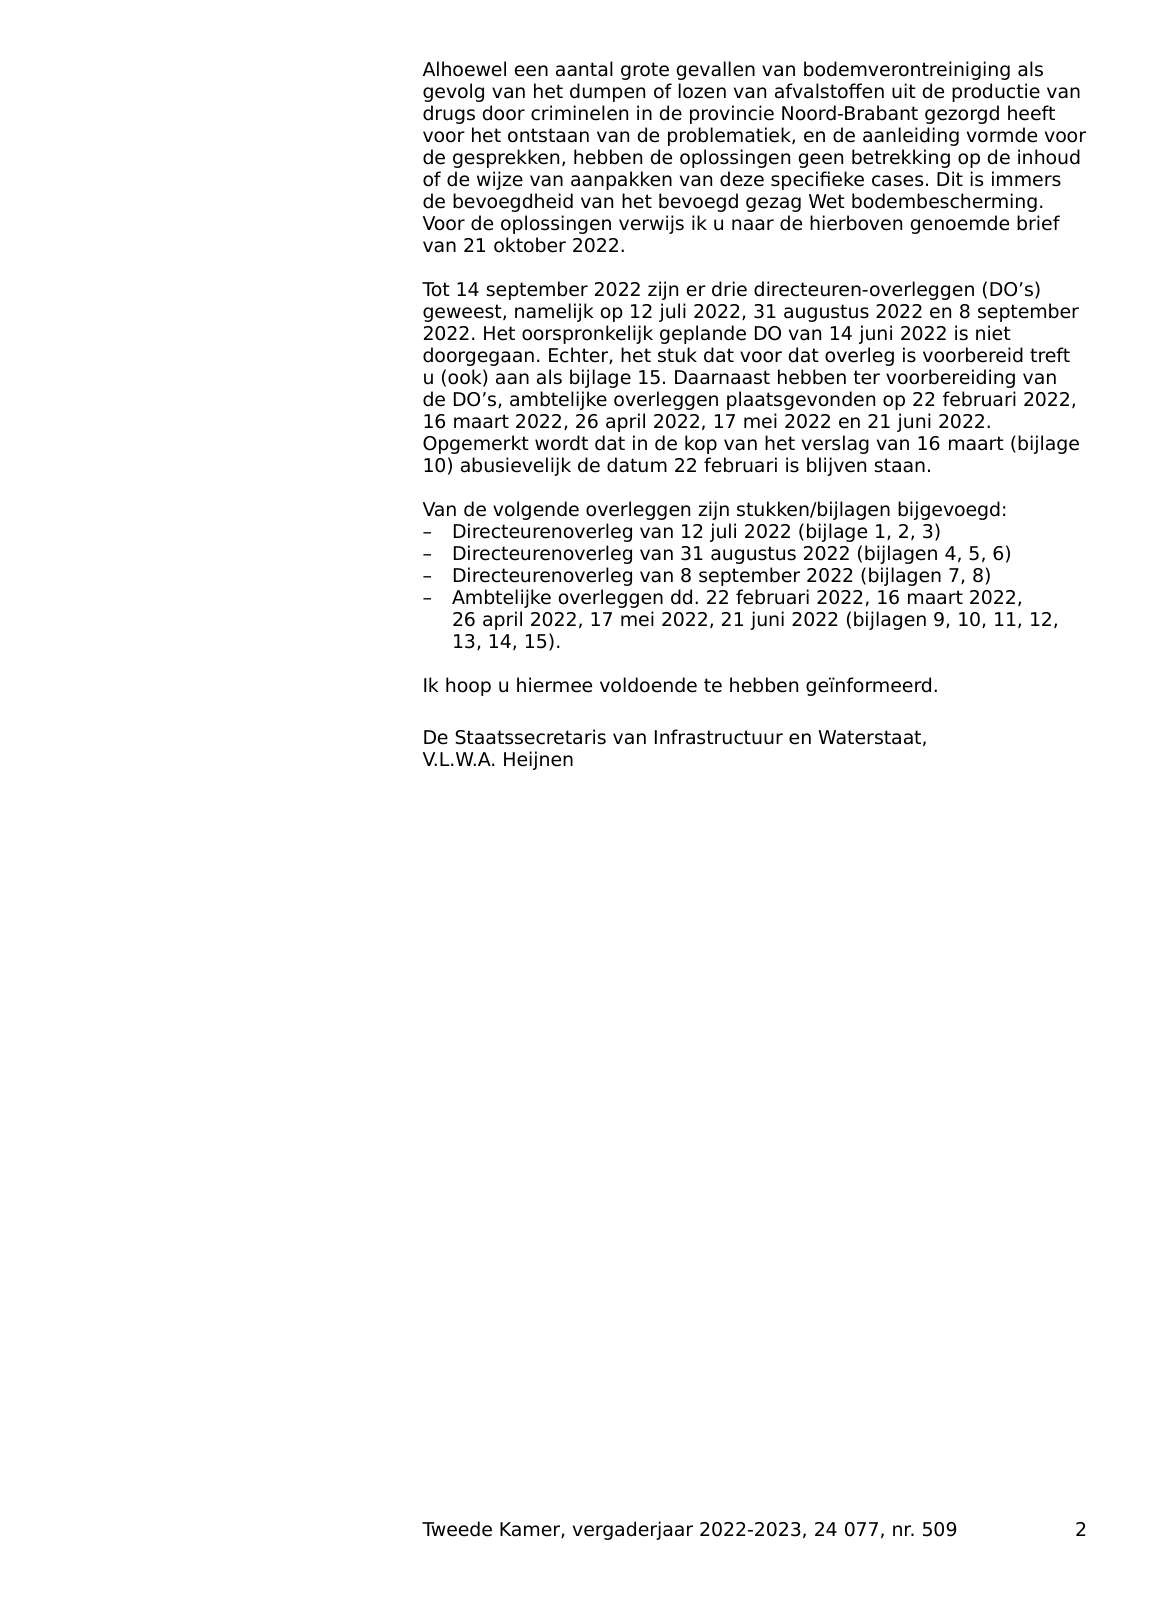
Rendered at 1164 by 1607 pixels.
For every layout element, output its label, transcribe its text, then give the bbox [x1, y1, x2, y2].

text – Ambtelijke overleggen dd. 22 februari 2022, 16 maart 2022, 26 april 2022, 17 mei 2022, 21 juni 2022 (bijlagen 9, 10, 11, 12, 13, 14, 15). [422, 587, 1087, 653]
text De Staatssecretaris van Infrastructuur en Waterstaat, V.L.W.A. Heijnen [422, 727, 1087, 771]
text Van de volgende overleggen zijn stukken/bijlagen bijgevoegd: [422, 499, 1087, 521]
text – Directeurenoverleg van 31 augustus 2022 (bijlagen 4, 5, 6) [422, 543, 1087, 565]
text Tot 14 september 2022 zijn er drie directeuren-overleggen (DO’s) geweest, namelijk op 12 juli 2022, 31 augustus 2022 en 8 september 2022. Het oorspronkelijk geplande DO van 14 juni 2022 is niet doorgegaan. Echter, het stuk dat voor dat overleg is voorbereid treft u (ook) aan als bijlage 15. Daarnaast hebben ter voorbereiding van de DO’s, ambtelijke overleggen plaatsgevonden op 22 februari 2022, 16 maart 2022, 26 april 2022, 17 mei 2022 en 21 juni 2022. Opgemerkt wordt dat in de kop van het verslag van 16 maart (bijlage 10) abusievelijk de datum 22 februari is blijven staan. [422, 279, 1087, 477]
text Alhoewel een aantal grote gevallen van bodemverontreiniging als gevolg van het dumpen of lozen van afvalstoffen uit de productie van drugs door criminelen in de provincie Noord-Brabant gezorgd heeft voor het ontstaan van de problematiek, en de aanleiding vormde voor de gesprekken, hebben de oplossingen geen betrekking op de inhoud of de wijze van aanpakken van deze specifieke cases. Dit is immers de bevoegdheid van het bevoegd gezag Wet bodembescherming. Voor de oplossingen verwijs ik u naar de hierboven genoemde brief van 21 oktober 2022. [422, 59, 1087, 257]
text – Directeurenoverleg van 8 september 2022 (bijlagen 7, 8) [422, 565, 1087, 587]
text Ik hoop u hiermee voldoende te hebben geïnformeerd. [422, 675, 1087, 697]
text – Directeurenoverleg van 12 juli 2022 (bijlage 1, 2, 3) [422, 521, 1087, 543]
